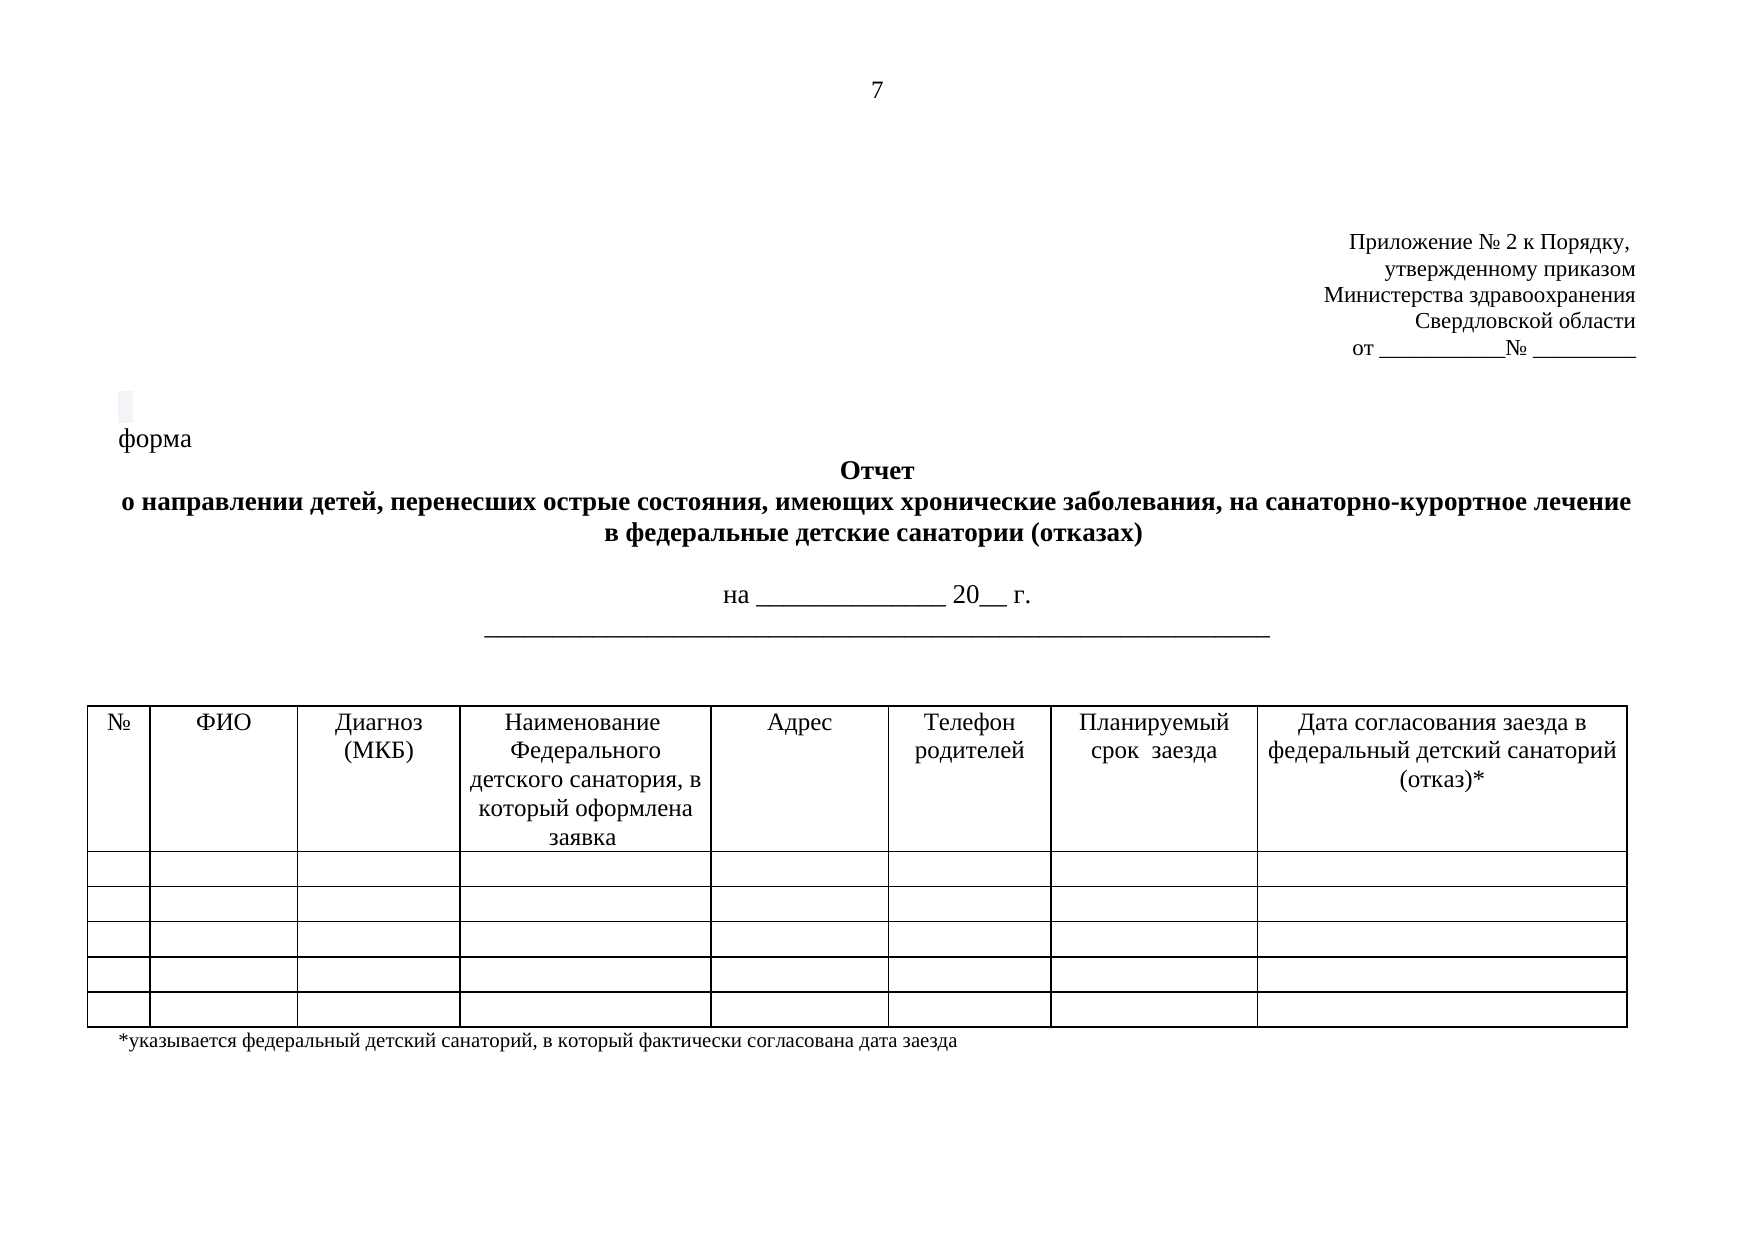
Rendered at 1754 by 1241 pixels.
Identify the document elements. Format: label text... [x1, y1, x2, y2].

table_cell [889, 922, 1050, 956]
table_cell [151, 958, 297, 991]
table_cell [151, 852, 297, 886]
table_cell [1258, 852, 1626, 886]
text Министерства здравоохранения [118, 281, 1636, 307]
table_cell [298, 958, 459, 991]
table_cell [712, 922, 888, 956]
table_header [118, 391, 133, 423]
text от ___________№ _________ [118, 334, 1636, 360]
table_cell [461, 958, 710, 991]
table_cell [712, 958, 888, 991]
table_cell [712, 887, 888, 921]
table_cell [889, 993, 1050, 1026]
subtitle Приложение № 2 к Порядку, [118, 228, 1636, 255]
table_header № [88, 707, 149, 851]
table_cell [889, 958, 1050, 991]
table_cell [712, 993, 888, 1026]
table_cell [88, 993, 149, 1026]
table_cell [461, 852, 710, 886]
table_cell [88, 887, 149, 921]
table_cell [461, 922, 710, 956]
table_cell [298, 993, 459, 1026]
table_cell [1052, 922, 1257, 956]
table_header Наименование Федерального детского санатория, в который оформлена заявка [461, 707, 710, 851]
text Свердловской области [118, 307, 1636, 334]
table_cell [461, 887, 710, 921]
table_header Адрес [712, 707, 888, 851]
table_cell [88, 852, 149, 886]
table_cell [151, 993, 297, 1026]
title Отчет [118, 454, 1636, 485]
table_cell [889, 887, 1050, 921]
table_cell [1052, 958, 1257, 991]
text *указывается федеральный детский санаторий, в который фактически согласована дата заезда [118, 1028, 1636, 1052]
text форма [118, 423, 1636, 454]
text __________________________________________________________ [118, 609, 1636, 641]
table_header Диагноз (МКБ) [298, 707, 459, 851]
table_header Планируемый срок заезда [1052, 707, 1257, 851]
table_cell [889, 852, 1050, 886]
table_cell [1052, 993, 1257, 1026]
table_cell [1052, 852, 1257, 886]
table_cell [151, 922, 297, 956]
table_cell [88, 922, 149, 956]
subtitle утвержденному приказом [118, 255, 1636, 281]
table_cell [298, 887, 459, 921]
table_cell [298, 852, 459, 886]
table_cell [1258, 922, 1626, 956]
table_cell [1258, 993, 1626, 1026]
table_cell [88, 958, 149, 991]
table_header ФИО [151, 707, 297, 851]
table_header Дата согласования заезда в федеральный детский санаторий (отказ)* [1258, 707, 1626, 851]
table_cell [461, 993, 710, 1026]
title о направлении детей, перенесших острые состояния, имеющих хронические заболевания, на санаторно-курортное лечение в федеральные детские санатории (отказах) [118, 485, 1636, 547]
table_cell [298, 922, 459, 956]
table_cell [712, 852, 888, 886]
text на ______________ 20__ г. [118, 578, 1636, 609]
table_cell [151, 887, 297, 921]
table_cell [1258, 887, 1626, 921]
table_header Телефон родителей [889, 707, 1050, 851]
table_cell [1258, 958, 1626, 991]
table_cell [1052, 887, 1257, 921]
